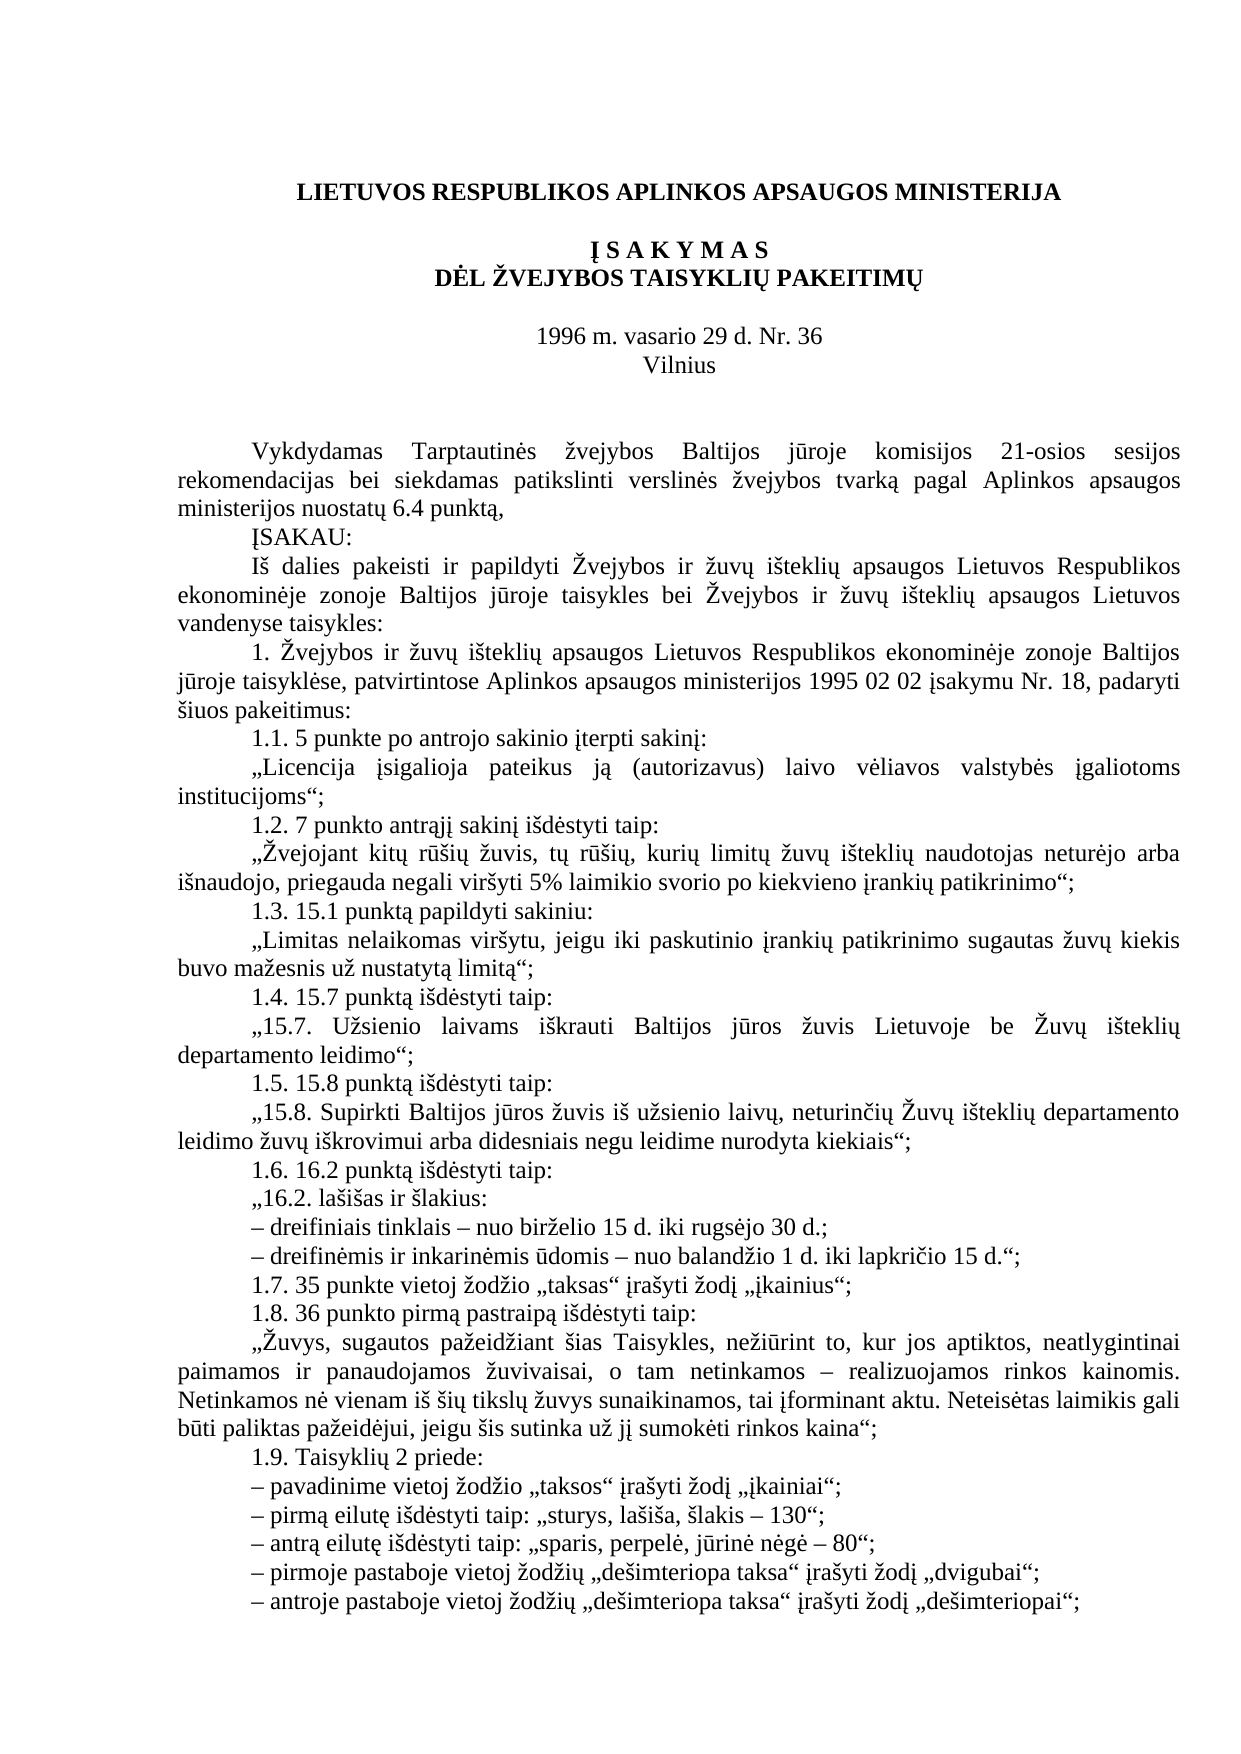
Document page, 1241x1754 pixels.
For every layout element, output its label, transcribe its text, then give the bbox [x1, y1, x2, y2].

text „Licencija įsigalioja pateikus ją (autorizavus) laivo vėliavos valstybės įgaliotoms institucijoms“; [177, 752, 1181, 810]
text – pirmoje pastaboje vietoj žodžių „dešimteriopa taksa“ įrašyti žodį „dvigubai“; [177, 1557, 1181, 1586]
text 1.5. 15.8 punktą išdėstyti taip: [177, 1068, 1181, 1097]
text 1.7. 35 punkte vietoj žodžio „taksas“ įrašyti žodį „įkainius“; [177, 1270, 1181, 1298]
text – antrą eilutę išdėstyti taip: „sparis, perpelė, jūrinė nėgė – 80“; [177, 1528, 1181, 1557]
text Vilnius [177, 350, 1181, 378]
text – dreifiniais tinklais – nuo birželio 15 d. iki rugsėjo 30 d.; [177, 1212, 1181, 1241]
text 1.1. 5 punkte po antrojo sakinio įterpti sakinį: [177, 723, 1181, 752]
text – antroje pastaboje vietoj žodžių „dešimteriopa taksa“ įrašyti žodį „dešimteriopai“; [177, 1586, 1181, 1615]
text Į S A K Y M A S [177, 235, 1181, 263]
text „15.8. Supirkti Baltijos jūros žuvis iš užsienio laivų, neturinčių Žuvų išteklių departamento leidimo žuvų iškrovimui arba didesniais negu leidime nurodyta kiekiais“; [177, 1097, 1181, 1155]
text 1.6. 16.2 punktą išdėstyti taip: [177, 1155, 1181, 1183]
text „16.2. lašišas ir šlakius: [177, 1183, 1181, 1212]
text 1996 m. vasario 29 d. Nr. 36 [177, 321, 1181, 350]
text 1.3. 15.1 punktą papildyti sakiniu: [177, 896, 1181, 925]
text 1.4. 15.7 punktą išdėstyti taip: [177, 982, 1181, 1011]
text LIETUVOS RESPUBLIKOS APLINKOS APSAUGOS MINISTERIJA [177, 177, 1181, 206]
text Iš dalies pakeisti ir papildyti Žvejybos ir žuvų išteklių apsaugos Lietuvos Respublikos ekonominėje zonoje Baltijos jūroje taisykles bei Žvejybos ir žuvų išteklių apsaugos Lietuvos vandenyse taisykles: [177, 551, 1181, 637]
text – dreifinėmis ir inkarinėmis ūdomis – nuo balandžio 1 d. iki lapkričio 15 d.“; [177, 1241, 1181, 1270]
text – pirmą eilutę išdėstyti taip: „sturys, lašiša, šlakis – 130“; [177, 1500, 1181, 1528]
text 1.2. 7 punkto antrąjį sakinį išdėstyti taip: [177, 810, 1181, 838]
text DĖL ŽVEJYBOS TAISYKLIŲ PAKEITIMŲ [177, 263, 1181, 292]
text 1.9. Taisyklių 2 priede: [177, 1442, 1181, 1471]
text „15.7. Užsienio laivams iškrauti Baltijos jūros žuvis Lietuvoje be Žuvų išteklių departamento leidimo“; [177, 1011, 1181, 1068]
text „Limitas nelaikomas viršytu, jeigu iki paskutinio įrankių patikrinimo sugautas žuvų kiekis buvo mažesnis už nustatytą limitą“; [177, 925, 1181, 982]
text Vykdydamas Tarptautinės žvejybos Baltijos jūroje komisijos 21-osios sesijos rekomendacijas bei siekdamas patikslinti verslinės žvejybos tvarką pagal Aplinkos apsaugos ministerijos nuostatų 6.4 punktą, [177, 436, 1181, 522]
text „Žuvys, sugautos pažeidžiant šias Taisykles, nežiūrint to, kur jos aptiktos, neatlygintinai paimamos ir panaudojamos žuvivaisai, o tam netinkamos – realizuojamos rinkos kainomis. Netinkamos nė vienam iš šių tikslų žuvys sunaikinamos, tai įforminant aktu. Neteisėtas laimikis gali būti paliktas pažeidėjui, jeigu šis sutinka už jį sumokėti rinkos kaina“; [177, 1327, 1181, 1442]
text – pavadinime vietoj žodžio „taksos“ įrašyti žodį „įkainiai“; [177, 1471, 1181, 1500]
text ĮSAKAU: [177, 522, 1181, 551]
text 1.8. 36 punkto pirmą pastraipą išdėstyti taip: [177, 1298, 1181, 1327]
text 1. Žvejybos ir žuvų išteklių apsaugos Lietuvos Respublikos ekonominėje zonoje Baltijos jūroje taisyklėse, patvirtintose Aplinkos apsaugos ministerijos 1995 02 02 įsakymu Nr. 18, padaryti šiuos pakeitimus: [177, 637, 1181, 723]
text „Žvejojant kitų rūšių žuvis, tų rūšių, kurių limitų žuvų išteklių naudotojas neturėjo arba išnaudojo, priegauda negali viršyti 5% laimikio svorio po kiekvieno įrankių patikrinimo“; [177, 838, 1181, 896]
